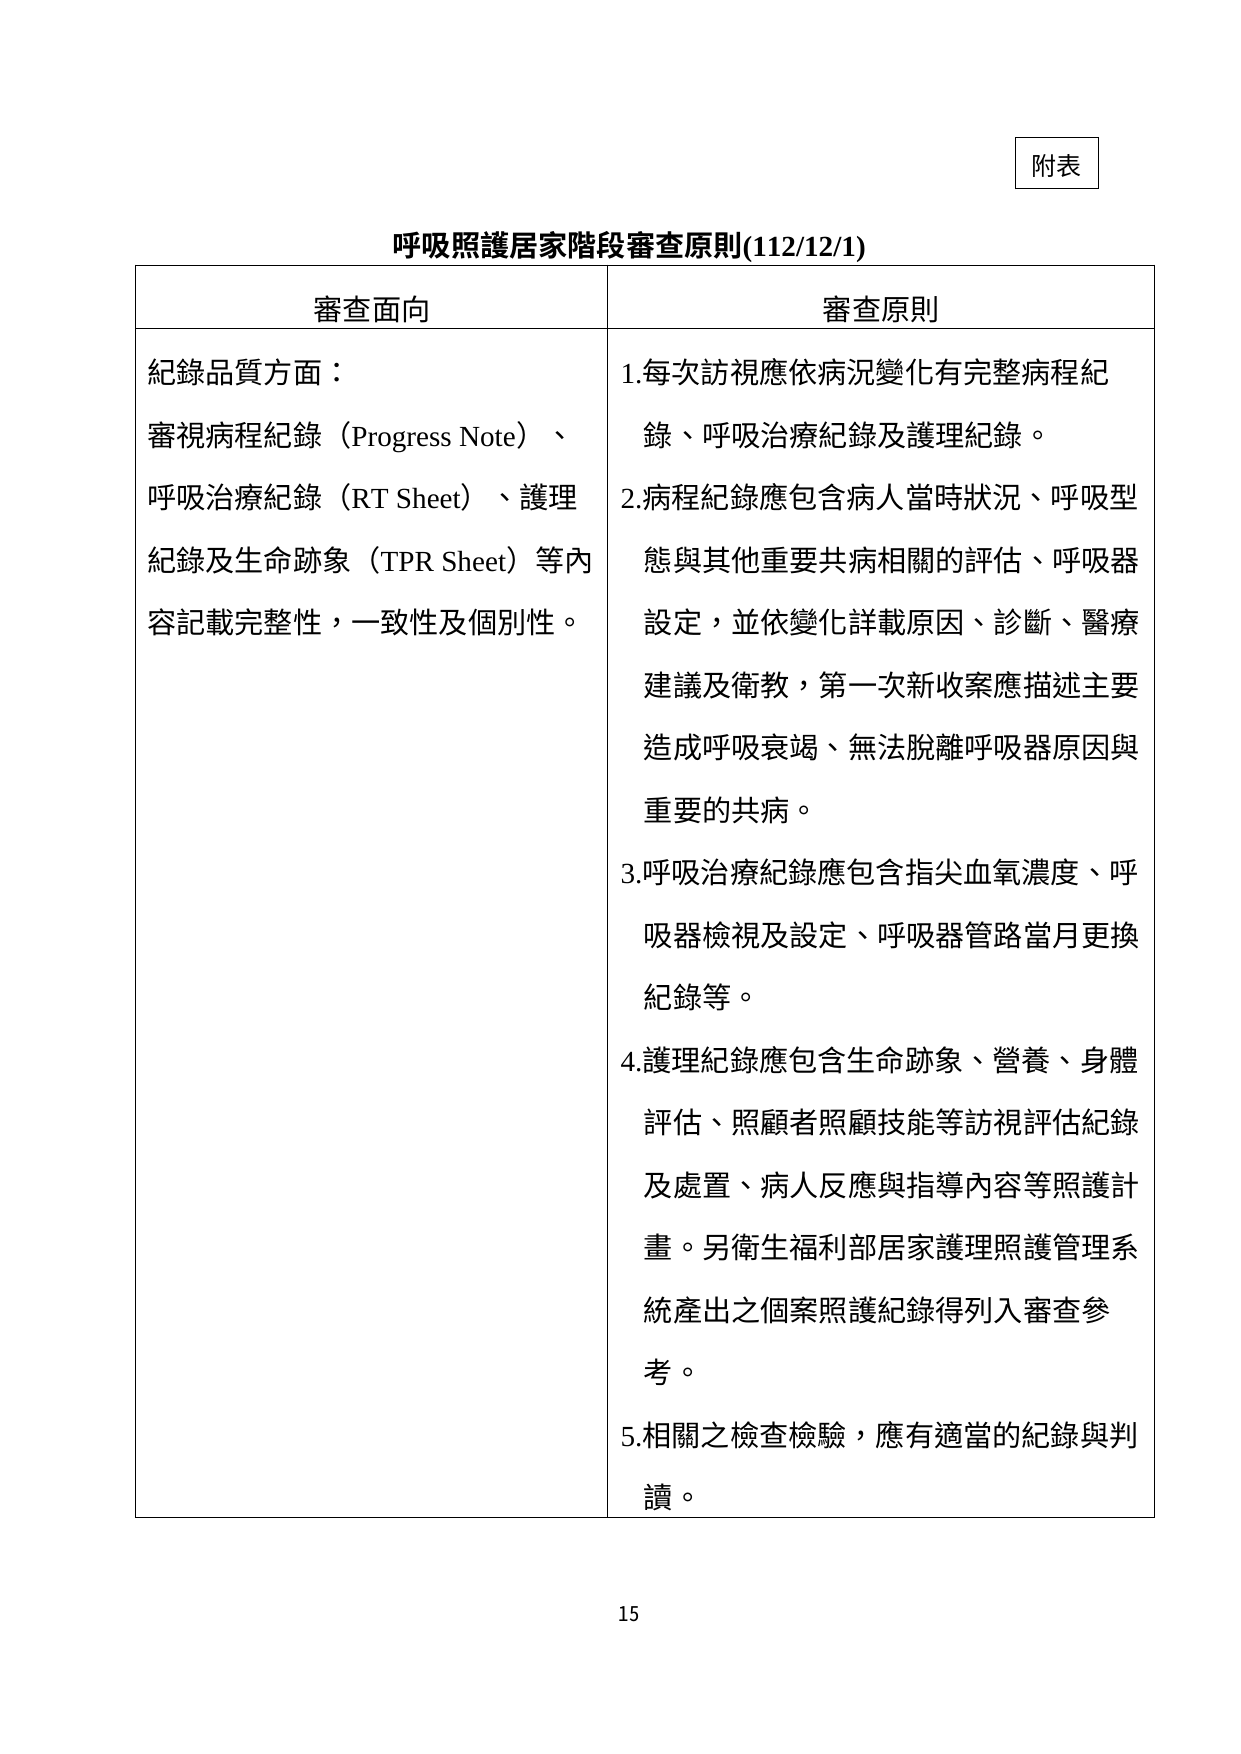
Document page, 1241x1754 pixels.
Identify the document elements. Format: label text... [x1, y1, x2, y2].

table_header 審查面向 [136, 266, 607, 328]
text [1016, 138, 1098, 188]
table_cell 紀錄品質方面： 審視病程紀錄（Progress Note）、呼吸治療紀錄（RT Sheet）、護理紀錄及生命跡象（TPR Sheet）等內容記載完整性，一致性及個別性。 [136, 329, 607, 1517]
table_cell 每次訪視應依病況變化有完整病程紀錄、呼吸治療紀錄及護理紀錄。 病程紀錄應包含病人當時狀況、呼吸型態與其他重要共病相關的評估、呼吸器設定，並依變化詳載原因、診斷、醫療建議及衛教，第一次新收案應描述主要造成呼吸衰竭、無法脫離呼吸器原因與重要的共病。 呼吸治療紀錄應包含指尖血氧濃度、呼吸器檢視及設定、呼吸器管路當月更換紀錄等。 護理紀錄應包含生命跡象、營養、身體評估、照顧者照顧技能等訪視評估紀錄及處置、病人反應與指導內容等照護計畫。另衛生福利部居家護理照護管理系統產出之個案照護紀錄得列入審查參考。 相關之檢查檢驗，應有適當的紀錄與判讀。 [608, 329, 1154, 1517]
text 呼吸照護居家階段審查原則(112/12/1) [136, 202, 1122, 264]
text 附表 [1031, 145, 1083, 181]
table_header 審查原則 [608, 266, 1154, 328]
